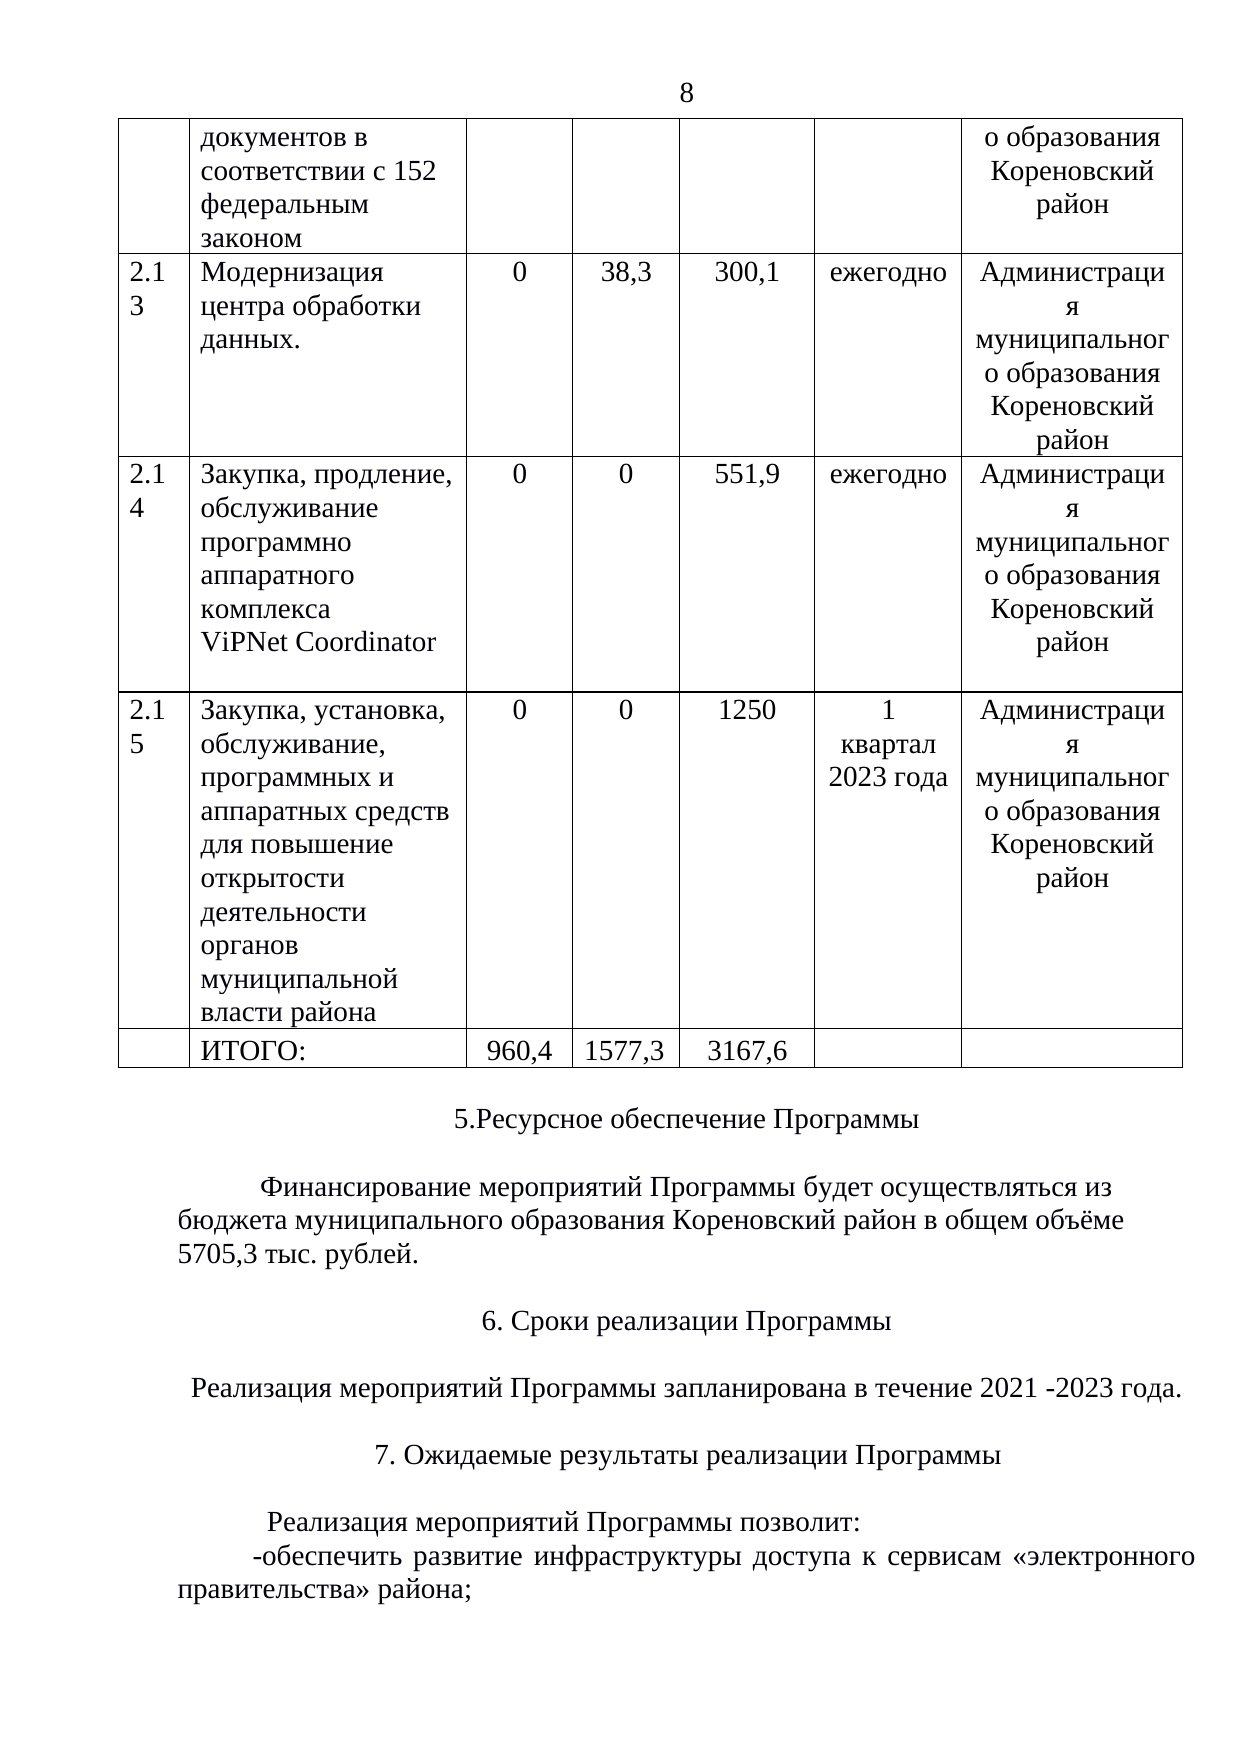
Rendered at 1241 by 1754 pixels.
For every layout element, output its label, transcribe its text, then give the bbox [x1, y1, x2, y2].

table_cell 551,9 [680, 457, 814, 691]
table_cell [573, 119, 679, 253]
table_cell [815, 119, 961, 253]
table_cell 2.13 [119, 254, 189, 456]
text Реализация мероприятий Программы запланирована в течение 2021 -2023 года. [177, 1370, 1196, 1403]
table_cell Администрация муниципального образования Кореновский район [962, 457, 1182, 691]
table_cell [467, 119, 572, 253]
table_cell Администрация муниципального образования Кореновский район [962, 254, 1182, 456]
table_cell 300,1 [680, 254, 814, 456]
table_cell 0 [573, 457, 679, 691]
table_cell ежегодно [815, 254, 961, 456]
table_cell 2.14 [119, 457, 189, 691]
table_cell Закупка, продление, обслуживание программно аппаратного комплекса ViPNet Coordinator [190, 457, 466, 691]
table_cell [815, 1029, 961, 1067]
text -обеспечить развитие инфраструктуры доступа к сервисам «электронного правительства» района; [177, 1538, 1196, 1605]
table_cell 0 [467, 457, 572, 691]
table_cell Модернизация центра обработки данных. [190, 254, 466, 456]
text Реализация мероприятий Программы позволит: [237, 1504, 1196, 1538]
table_cell ИТОГО: [190, 1029, 466, 1067]
text 6. Сроки реализации Программы [177, 1303, 1196, 1336]
table_cell ежегодно [815, 457, 961, 691]
table_cell 0 [573, 693, 679, 1028]
table_cell [962, 1029, 1182, 1067]
table_cell [680, 119, 814, 253]
table_cell [119, 119, 189, 253]
text Финансирование мероприятий Программы будет осуществляться из бюджета муниципального образования Кореновский район в общем объёме 5705,3 тыс. рублей. [177, 1169, 1196, 1269]
table_cell Разработка нормативно-правовых документов в соответствии с 152 федеральным законом [302, 119, 466, 253]
table_cell Закупка, установка, обслуживание, программных и аппаратных средств для повышение открытости деятельности органов муниципальной власти района [190, 693, 466, 1028]
list Ресурсное обеспечение Программы [177, 1102, 1196, 1135]
table_cell 1 квартал 2023 года [815, 693, 961, 1028]
table_cell 0 [467, 693, 572, 1028]
table_cell 1577,3 [573, 1029, 679, 1067]
table_cell 1250 [680, 693, 814, 1028]
table_cell 2.15 [119, 693, 189, 1028]
table_cell Администрация муниципального образования Кореновский район [962, 693, 1182, 1028]
table_cell о образования Кореновский район [962, 119, 1182, 253]
table_cell 960,4 [467, 1029, 572, 1067]
table_cell 3167,6 [680, 1029, 814, 1067]
table_cell 0 [467, 254, 572, 456]
table_cell [119, 1029, 189, 1067]
table_cell 38,3 [573, 254, 679, 456]
text 7. Ожидаемые результаты реализации Программы [177, 1437, 1196, 1471]
